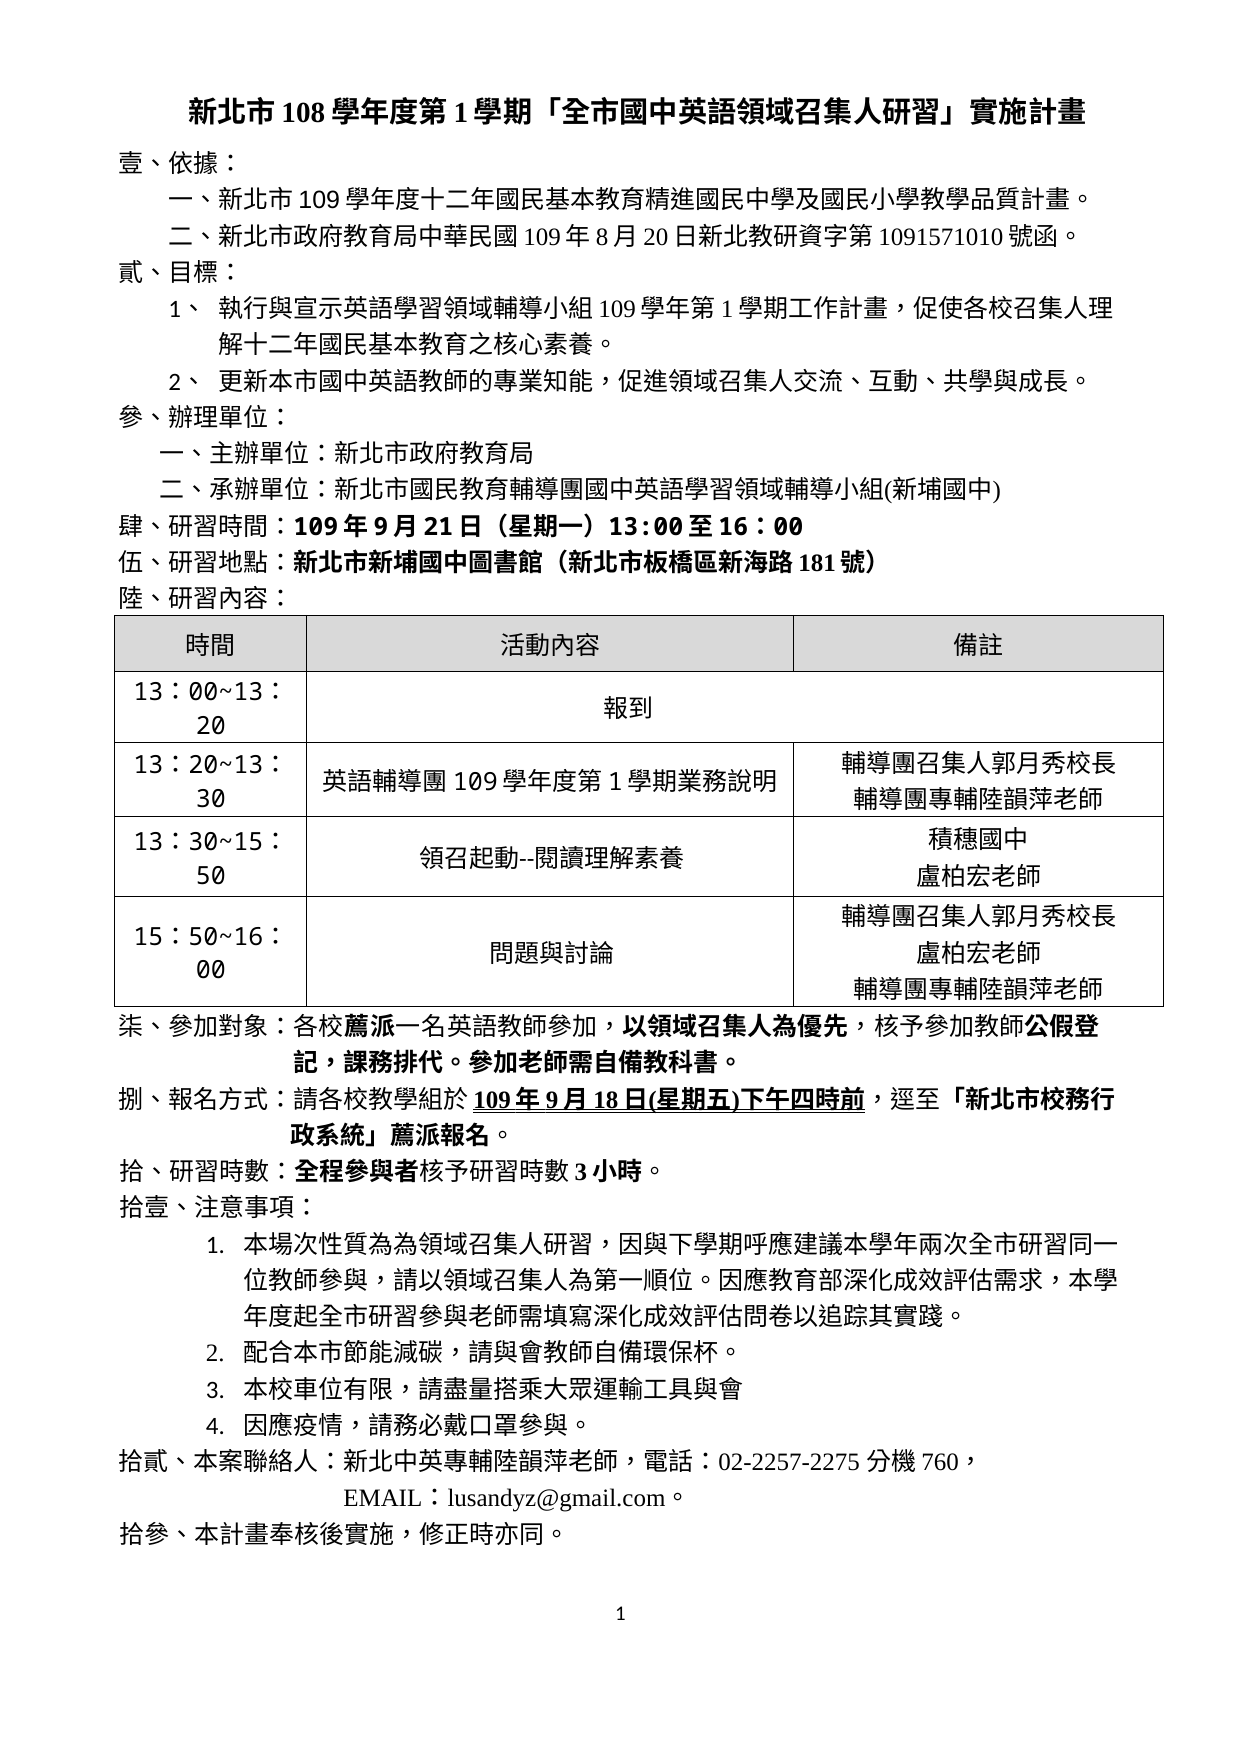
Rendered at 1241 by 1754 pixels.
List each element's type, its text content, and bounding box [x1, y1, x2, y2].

text 肆、研習時間：109年9月21日（星期一）13:00至16：00 [118, 506, 1122, 542]
text 二、承辦單位：新北市國民教育輔導團國中英語學習領域輔導小組(新埔國中) [159, 470, 1122, 506]
text 拾貳、本案聯絡人：新北中英專輔陸韻萍老師，電話：02-2257-2275 分機760， [118, 1442, 1122, 1478]
text 壹、依據： 一、新北市109學年度十二年國民基本教育精進國民中學及國民小學教學品質計畫。 [118, 143, 1122, 216]
table_header 備註 [794, 616, 1163, 671]
table_cell 13：00~13：20 [115, 672, 306, 742]
list 因應疫情，請務必戴口罩參與。 [206, 1405, 1122, 1442]
table_cell 13：30~15：50 [115, 817, 306, 896]
text 新北市108學年度第1學期「全市國中英語領域召集人研習」實施計畫 [118, 89, 1156, 131]
text 拾、研習時數：全程參與者核予研習時數3小時。 [119, 1152, 1122, 1188]
table_cell 13：20~13：30 [115, 743, 306, 816]
text 拾壹、注意事項： [119, 1188, 1122, 1224]
table_cell 15：50~16：00 [115, 897, 306, 1006]
table_cell 領召起動--閱讀理解素養 [307, 817, 793, 896]
list 更新本市國中英語教師的專業知能，促進領域召集人交流、互動、共學與成長。 [168, 361, 1122, 397]
text 捌、報名方式：請各校教學組於109年9月18日(星期五)下午四時前，逕至「新北市校務行政系統」薦派報名。 [118, 1079, 1122, 1152]
table_cell 報到 [307, 672, 1163, 742]
table_cell 輔導團召集人郭月秀校長 盧柏宏老師 輔導團專輔陸韻萍老師 [794, 897, 1163, 1006]
text 陸、研習內容： [118, 578, 1122, 615]
text 貳、目標： [118, 252, 1122, 288]
table_cell 輔導團召集人郭月秀校長 輔導團專輔陸韻萍老師 [794, 743, 1163, 816]
list 配合本市節能減碳，請與會教師自備環保杯。 [206, 1333, 1122, 1369]
text EMAIL：lusandyz@gmail.com。 [343, 1478, 1122, 1514]
text 二、新北市政府教育局中華民國109年8月20日新北教研資字第1091571010號函。 [168, 216, 1122, 252]
table_cell 英語輔導團109學年度第1學期業務說明 [307, 743, 793, 816]
list 本校車位有限，請盡量搭乘大眾運輸工具與會 [206, 1369, 1122, 1405]
text 伍、研習地點：新北市新埔國中圖書館（新北市板橋區新海路181號） [118, 542, 1122, 578]
text 拾參、本計畫奉核後實施，修正時亦同。 [119, 1514, 1122, 1550]
text 柒、參加對象：各校薦派一名英語教師參加，以領域召集人為優先，核予參加教師公假登記，課務排代。參加老師需自備教科書。 [118, 1007, 1122, 1079]
table_header 時間 [115, 616, 306, 671]
list 執行與宣示英語學習領域輔導小組109學年第1學期工作計畫，促使各校召集人理解十二年國民基本教育之核心素養。 [168, 288, 1122, 361]
text 參、辦理單位： [118, 397, 1122, 433]
table_cell 問題與討論 [307, 897, 793, 1006]
table_header 活動內容 [307, 616, 793, 671]
table_cell 積穗國中 盧柏宏老師 [794, 817, 1163, 896]
text 一、主辦單位：新北市政府教育局 [159, 433, 1122, 470]
list 本場次性質為為領域召集人研習，因與下學期呼應建議本學年兩次全市研習同一位教師參與，請以領域召集人為第一順位。因應教育部深化成效評估需求，本學年度起全市研習參與老師需填寫深化成效評估問卷以追踪其實踐。 [206, 1224, 1122, 1333]
